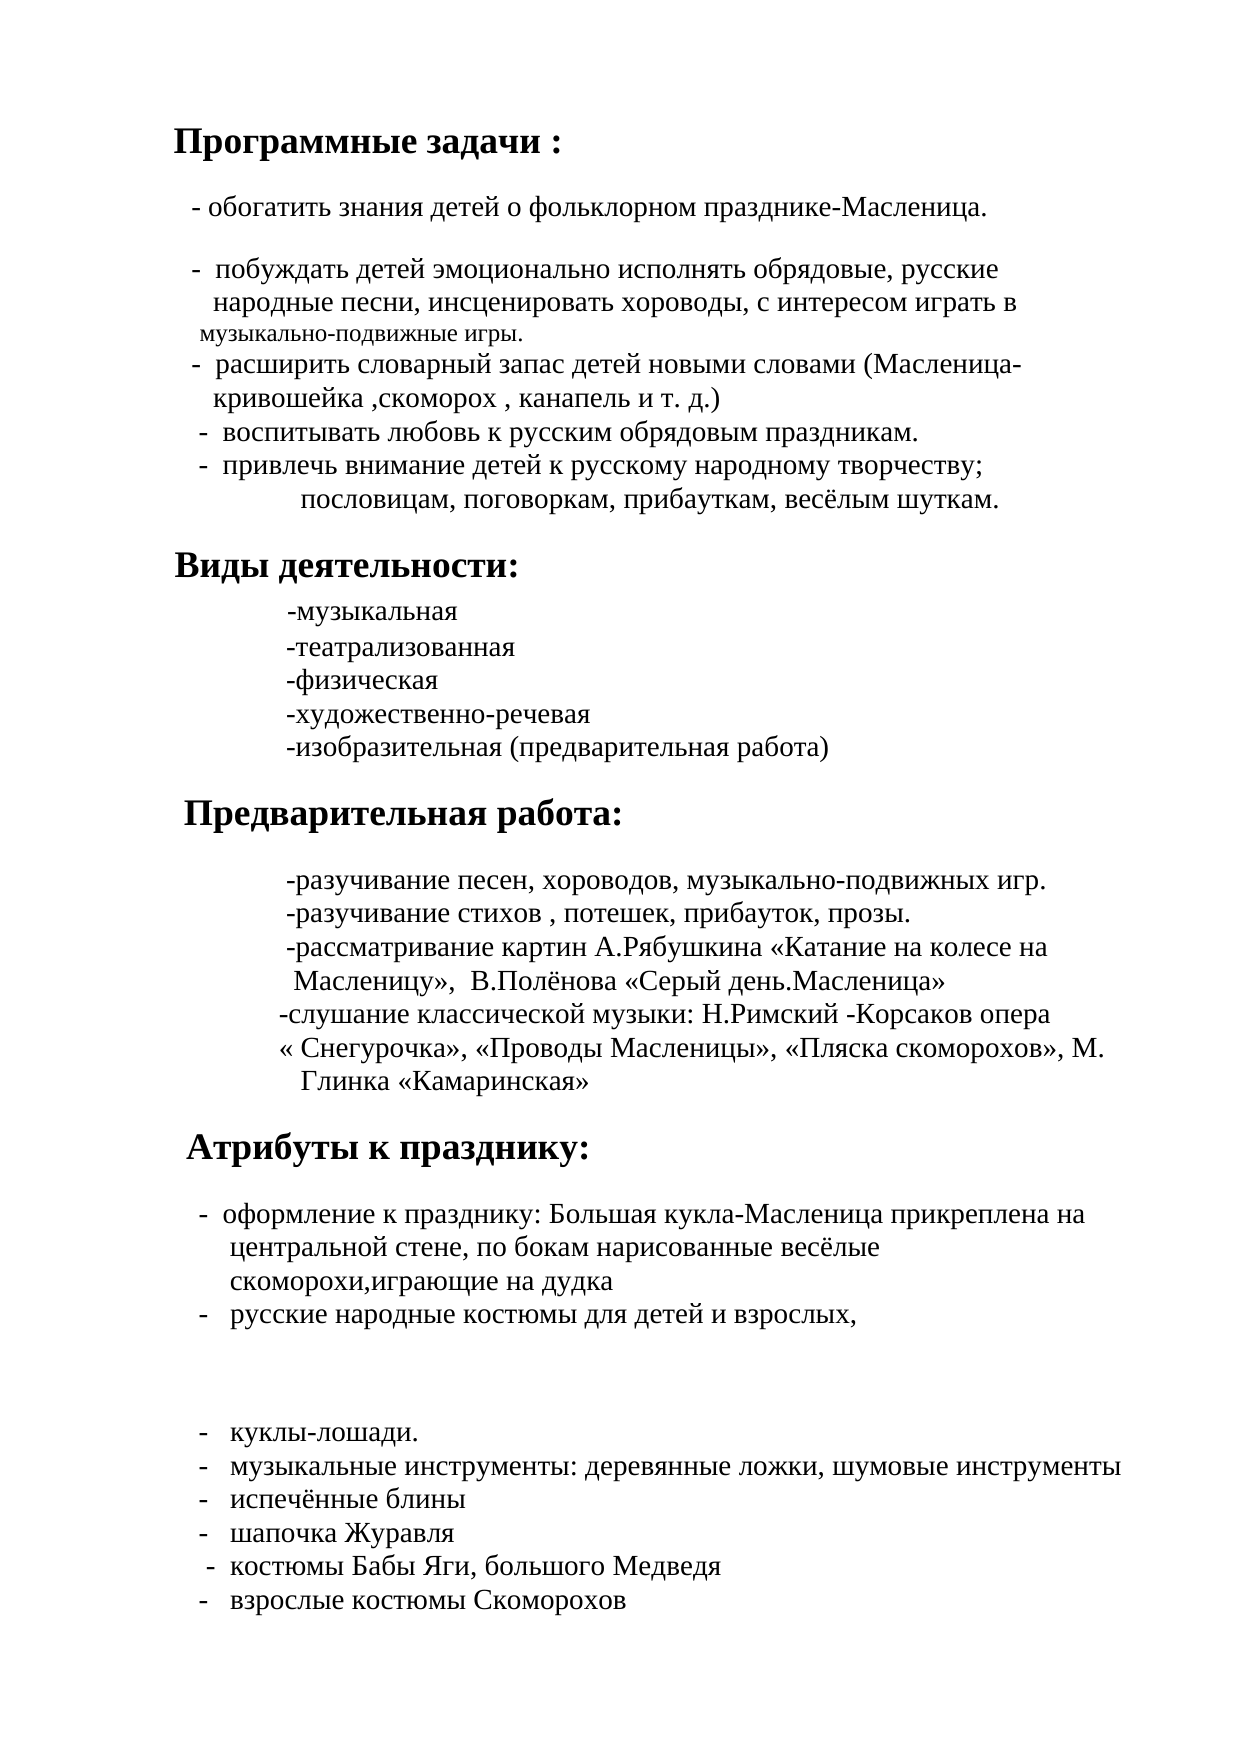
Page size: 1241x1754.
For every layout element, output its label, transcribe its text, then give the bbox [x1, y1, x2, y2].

text - костюмы Бабы Яги, большого Медведя [118, 1548, 1122, 1582]
text -слушание классической музыки: Н.Римский -Корсаков опера [118, 996, 1122, 1030]
text -художественно-речевая [118, 696, 1122, 729]
text - обогатить знания детей о фольклорном празднике-Масленица. [118, 189, 1122, 223]
text - музыкальные инструменты: деревянные ложки, шумовые инструменты [118, 1448, 1122, 1481]
text - русские народные костюмы для детей и взрослых, [118, 1297, 1122, 1330]
text - шапочка Журавля [118, 1515, 1122, 1548]
text Виды деятельности: [118, 542, 1122, 586]
text - взрослые костюмы Скоморохов [118, 1582, 1122, 1615]
text -изобразительная (предварительная работа) [118, 729, 1122, 763]
text музыкально-подвижные игры. [118, 318, 1122, 347]
text - оформление к празднику: Большая кукла-Масленица прикреплена на [118, 1196, 1122, 1229]
text - испечённые блины [118, 1481, 1122, 1515]
text Предварительная работа: [118, 791, 1122, 834]
text Атрибуты к празднику: [118, 1125, 1122, 1168]
text кривошейка ,скоморох , канапель и т. д.) [118, 380, 1122, 414]
text - привлечь внимание детей к русскому народному творчеству; [118, 447, 1122, 481]
text народные песни, инсценировать хороводы, с интересом играть в [118, 284, 1122, 318]
text -разучивание песен, хороводов, музыкально-подвижных игр. [118, 862, 1122, 896]
text -музыкальная [118, 586, 1122, 629]
text -физическая [118, 662, 1122, 696]
text « Снегурочка», «Проводы Масленицы», «Пляска скоморохов», М. [118, 1030, 1122, 1063]
text Масленицу», В.Полёнова «Серый день.Масленица» [118, 963, 1122, 996]
text Программные задачи : [118, 118, 1122, 161]
text - воспитывать любовь к русским обрядовым праздникам. [118, 414, 1122, 447]
text -театрализованная [118, 629, 1122, 662]
text скоморохи,играющие на дудка [215, 1263, 1122, 1297]
text -рассматривание картин А.Рябушкина «Катание на колесе на [118, 929, 1122, 963]
text -разучивание стихов , потешек, прибауток, прозы. [118, 896, 1122, 929]
text - побуждать детей эмоционально исполнять обрядовые, русские [118, 251, 1122, 284]
text - куклы-лошади. [118, 1414, 1122, 1448]
text - расширить словарный запас детей новыми словами (Масленица- [118, 347, 1122, 380]
text Глинка «Камаринская» [118, 1063, 1122, 1097]
text центральной стене, по бокам нарисованные весёлые [215, 1229, 1122, 1263]
text пословицам, поговоркам, прибауткам, весёлым шуткам. [118, 481, 1122, 514]
